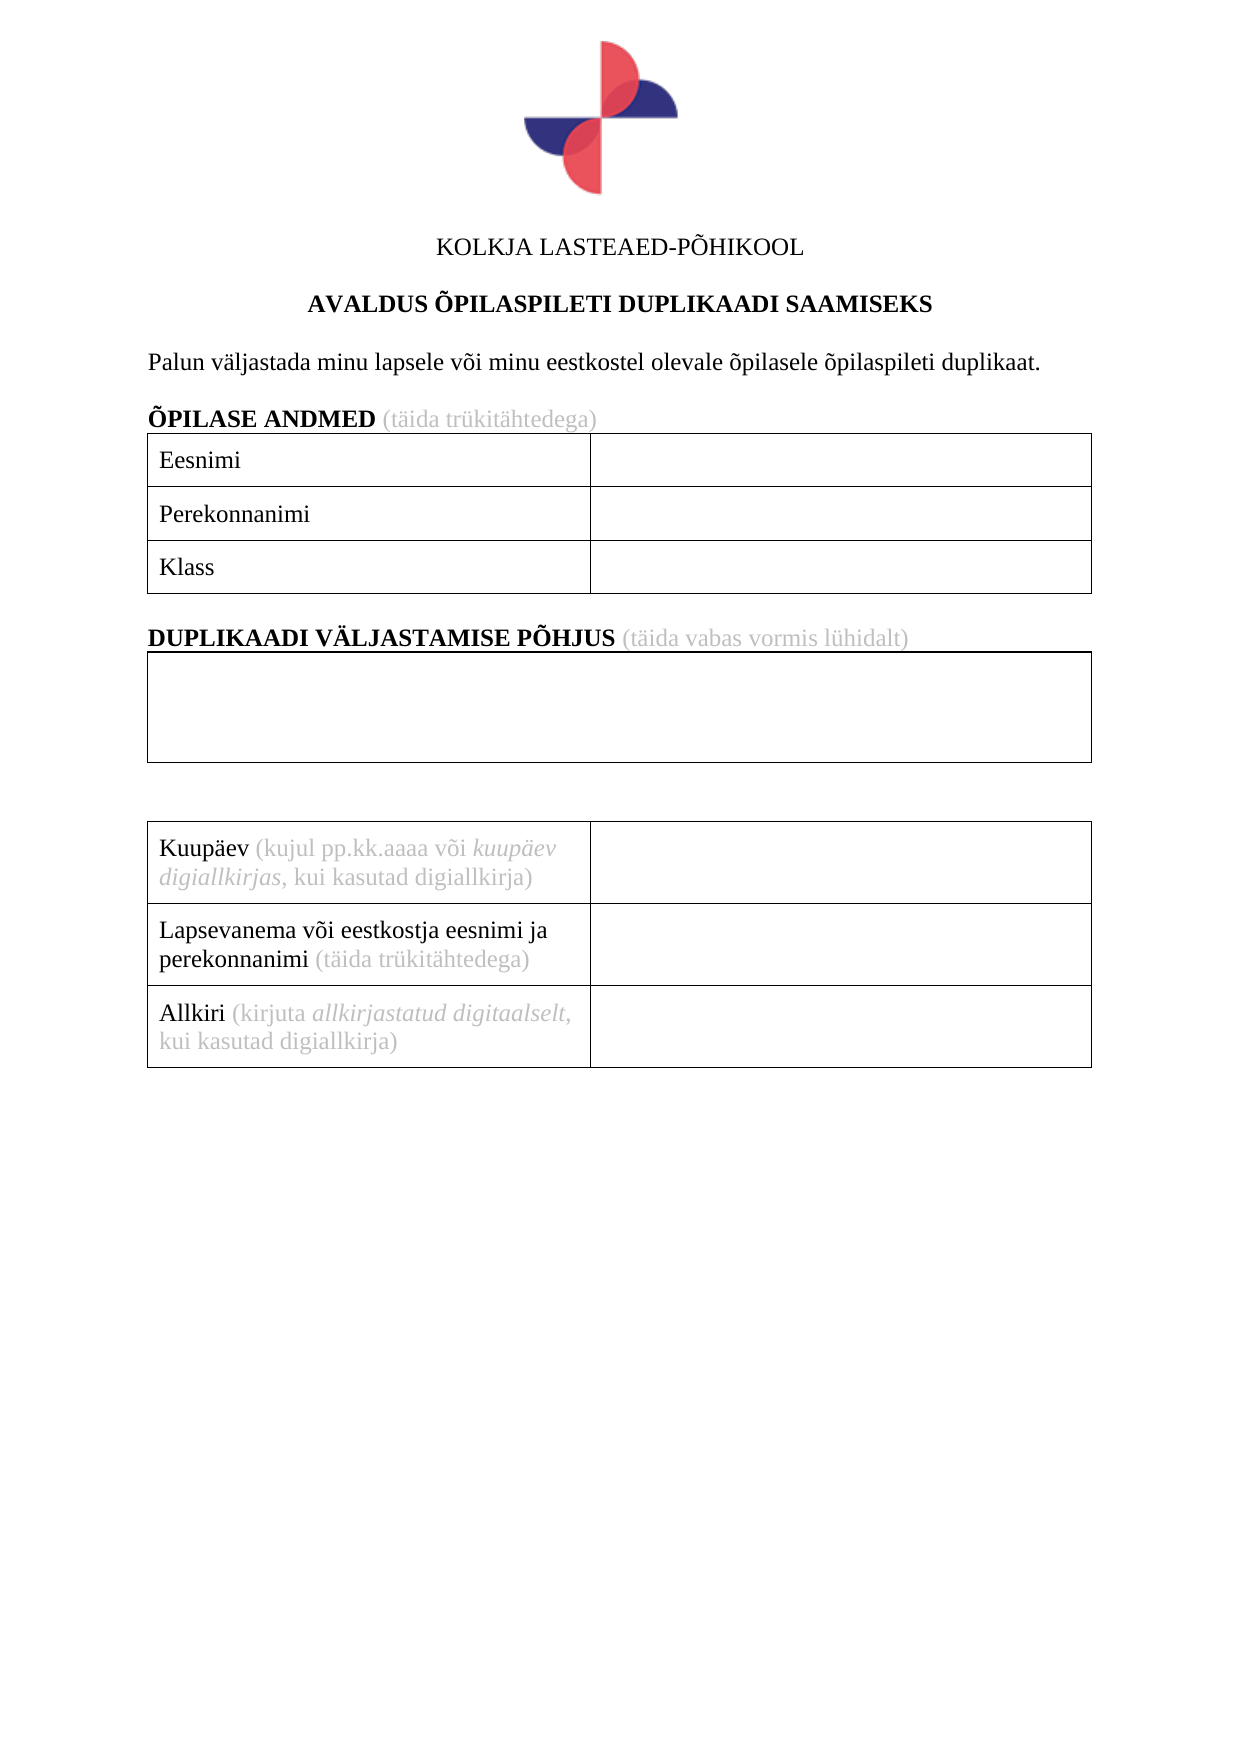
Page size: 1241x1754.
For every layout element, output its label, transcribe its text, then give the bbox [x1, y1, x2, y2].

table_cell Perekonnanimi [148, 487, 590, 539]
table_header [591, 434, 1091, 486]
table_header Eesnimi [148, 434, 590, 486]
table_cell Lapsevanema või eestkostja eesnimi ja perekonnanimi (täida trükitähtedega) [148, 904, 590, 985]
table_cell [591, 487, 1091, 539]
table_cell Klass [148, 541, 590, 593]
text DUPLIKAADI VÄLJASTAMISE PÕHJUS (täida vabas vormis lühidalt) [148, 623, 1092, 651]
text Palun väljastada minu lapsele või minu eestkostel olevale õpilasele õpilaspileti duplikaat. [148, 347, 1092, 375]
table_cell [591, 541, 1091, 593]
table_cell Allkiri (kirjuta allkirjastatud digitaalselt, kui kasutad digiallkirja) [148, 986, 590, 1067]
text AVALDUS ÕPILASPILETI DUPLIKAADI SAAMISEKS [148, 289, 1092, 318]
table_header [591, 822, 1091, 903]
text KOLKJA LASTEAED-PÕHIKOOL [148, 232, 1092, 260]
table_header Kuupäev (kujul pp.kk.aaaa või kuupäev digiallkirjas, kui kasutad digiallkirja) [148, 822, 590, 903]
table_cell [591, 986, 1091, 1067]
text ÕPILASE ANDMED (täida trükitähtedega) [148, 404, 1092, 433]
table_header [148, 653, 1091, 762]
table_cell [591, 904, 1091, 985]
